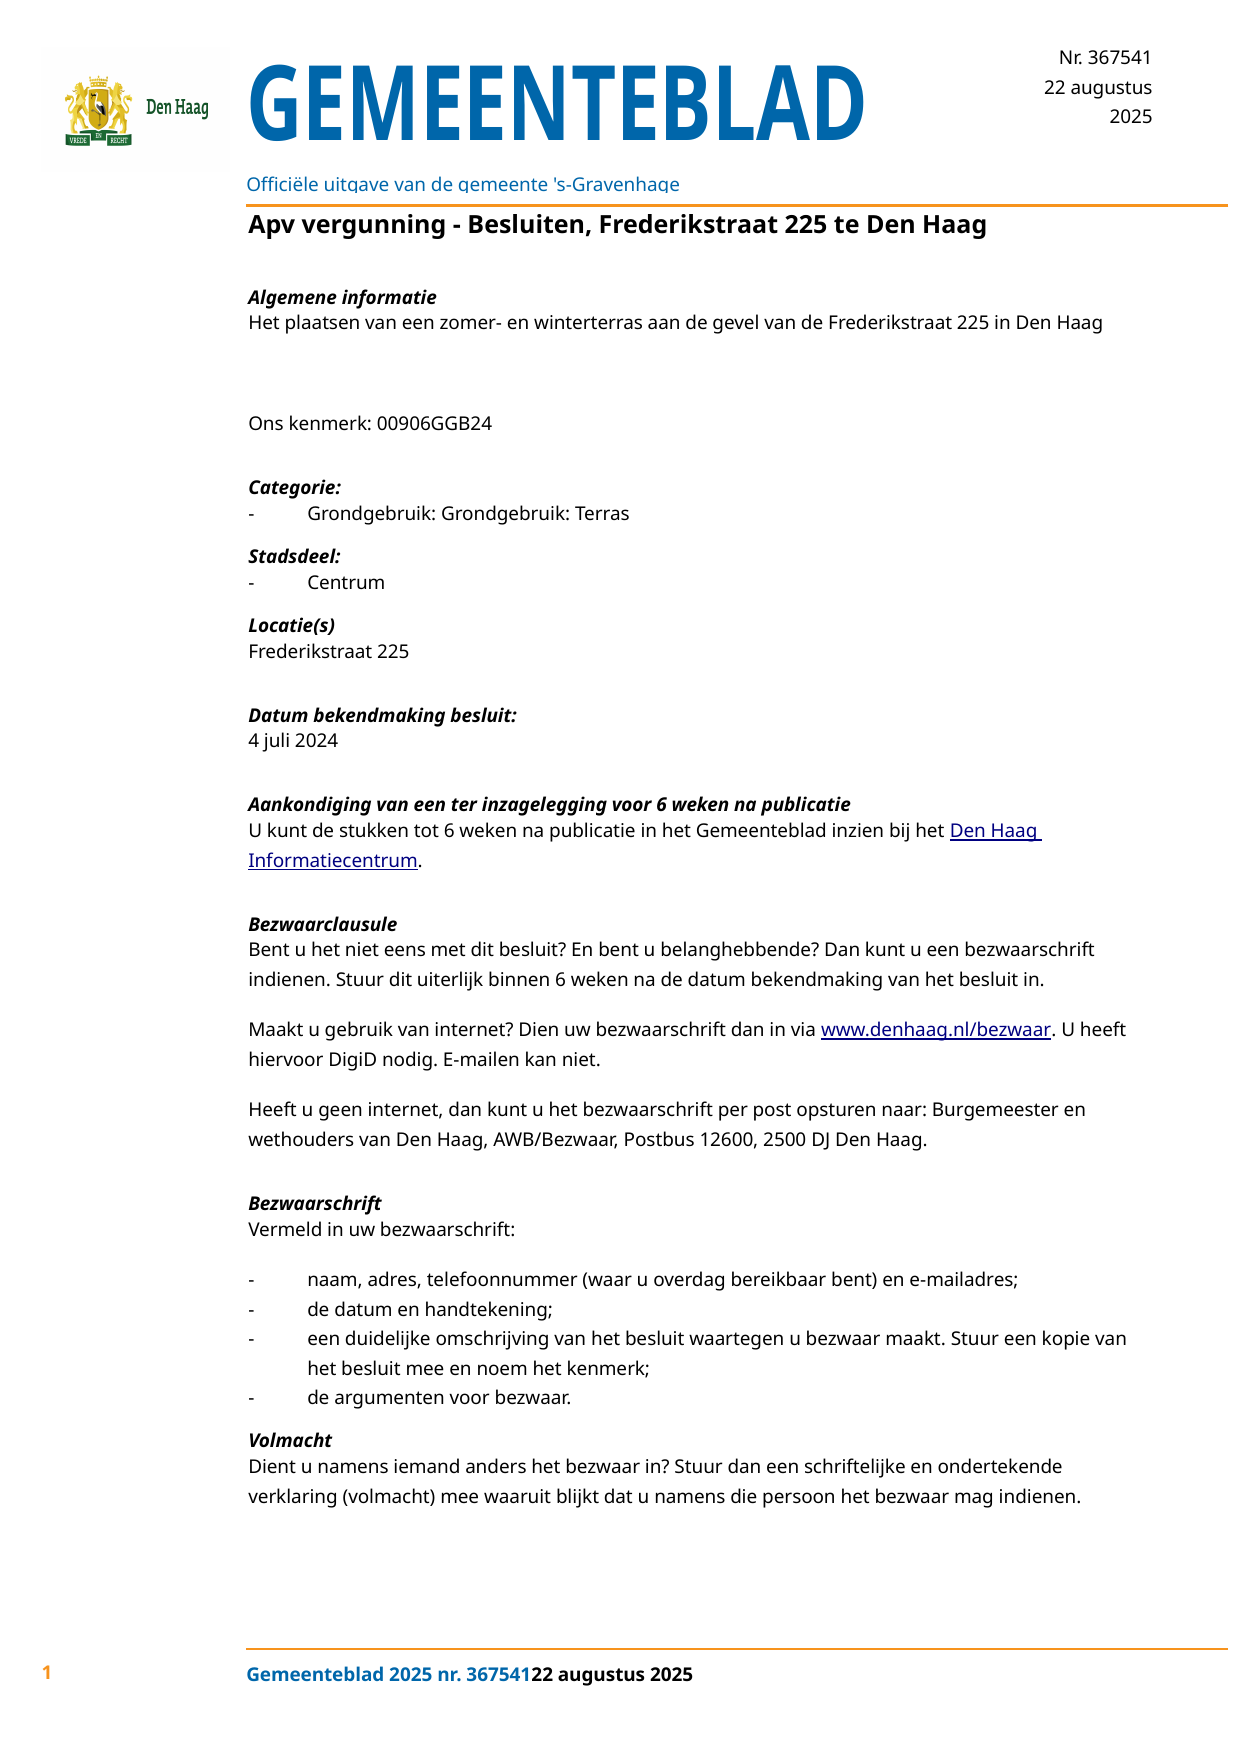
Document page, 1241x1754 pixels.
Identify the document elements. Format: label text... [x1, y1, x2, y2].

text Frederikstraat 225 [248, 638, 1152, 663]
text 4 juli 2024 [248, 727, 1152, 753]
text Stadsdeel: [248, 543, 1152, 569]
text Heeft u geen internet, dan kunt u het bezwaarschrift per post opsturen naar: Burgemeester en wethouders van Den Haag, AWB/Bezwaar, Postbus 12600, 2500 DJ Den Haag. [248, 1096, 1152, 1152]
text Dient u namens iemand anders het bezwaar in? Stuur dan een schriftelijke en ondertekende verklaring (volmacht) mee waaruit blijkt dat u namens die persoon het bezwaar mag indienen. [248, 1453, 1152, 1509]
text Bezwaarschrift [248, 1190, 1152, 1216]
text U kunt de stukken tot 6 weken na publicatie in het Gemeenteblad inzien bij het Den Haag Informatiecentrum. [248, 817, 1152, 872]
text Vermeld in uw bezwaarschrift: [248, 1216, 1152, 1241]
list de datum en handtekening; [248, 1296, 1152, 1321]
list naam, adres, telefoonnummer (waar u overdag bereikbaar bent) en e-mailadres; [248, 1266, 1152, 1292]
text Categorie: [248, 474, 1152, 500]
text Het plaatsen van een zomer- en winterterras aan de gevel van de Frederikstraat 225 in Den Haag [248, 309, 1152, 335]
text Locatie(s) [248, 612, 1152, 638]
text Bent u het niet eens met dit besluit? En bent u belanghebbende? Dan kunt u een bezwaarschrift indienen. Stuur dit uiterlijk binnen 6 weken na de datum bekendmaking van het besluit in. [248, 936, 1152, 992]
text Algemene informatie [248, 284, 1152, 309]
list een duidelijke omschrijving van het besluit waartegen u bezwaar maakt. Stuur een kopie van het besluit mee en noem het kenmerk; [248, 1325, 1152, 1381]
text Apv vergunning - Besluiten, Frederikstraat 225 te Den Haag [248, 207, 1152, 241]
text Bezwaarclausule [248, 911, 1152, 936]
text Aankondiging van een ter inzagelegging voor 6 weken na publicatie [248, 791, 1152, 817]
text Ons kenmerk: 00906GGB24 [248, 410, 1152, 436]
picture [41, 47, 231, 172]
text Volmacht [248, 1428, 1152, 1453]
list de argumenten voor bezwaar. [248, 1384, 1152, 1410]
list Centrum [248, 569, 1152, 595]
text Datum bekendmaking besluit: [248, 702, 1152, 727]
text Maakt u gebruik van internet? Dien uw bezwaarschrift dan in via www.denhaag.nl/bezwaar. U heeft hiervoor DigiD nodig. E-mailen kan niet. [248, 1016, 1152, 1072]
list Grondgebruik: Grondgebruik: Terras [248, 500, 1152, 526]
